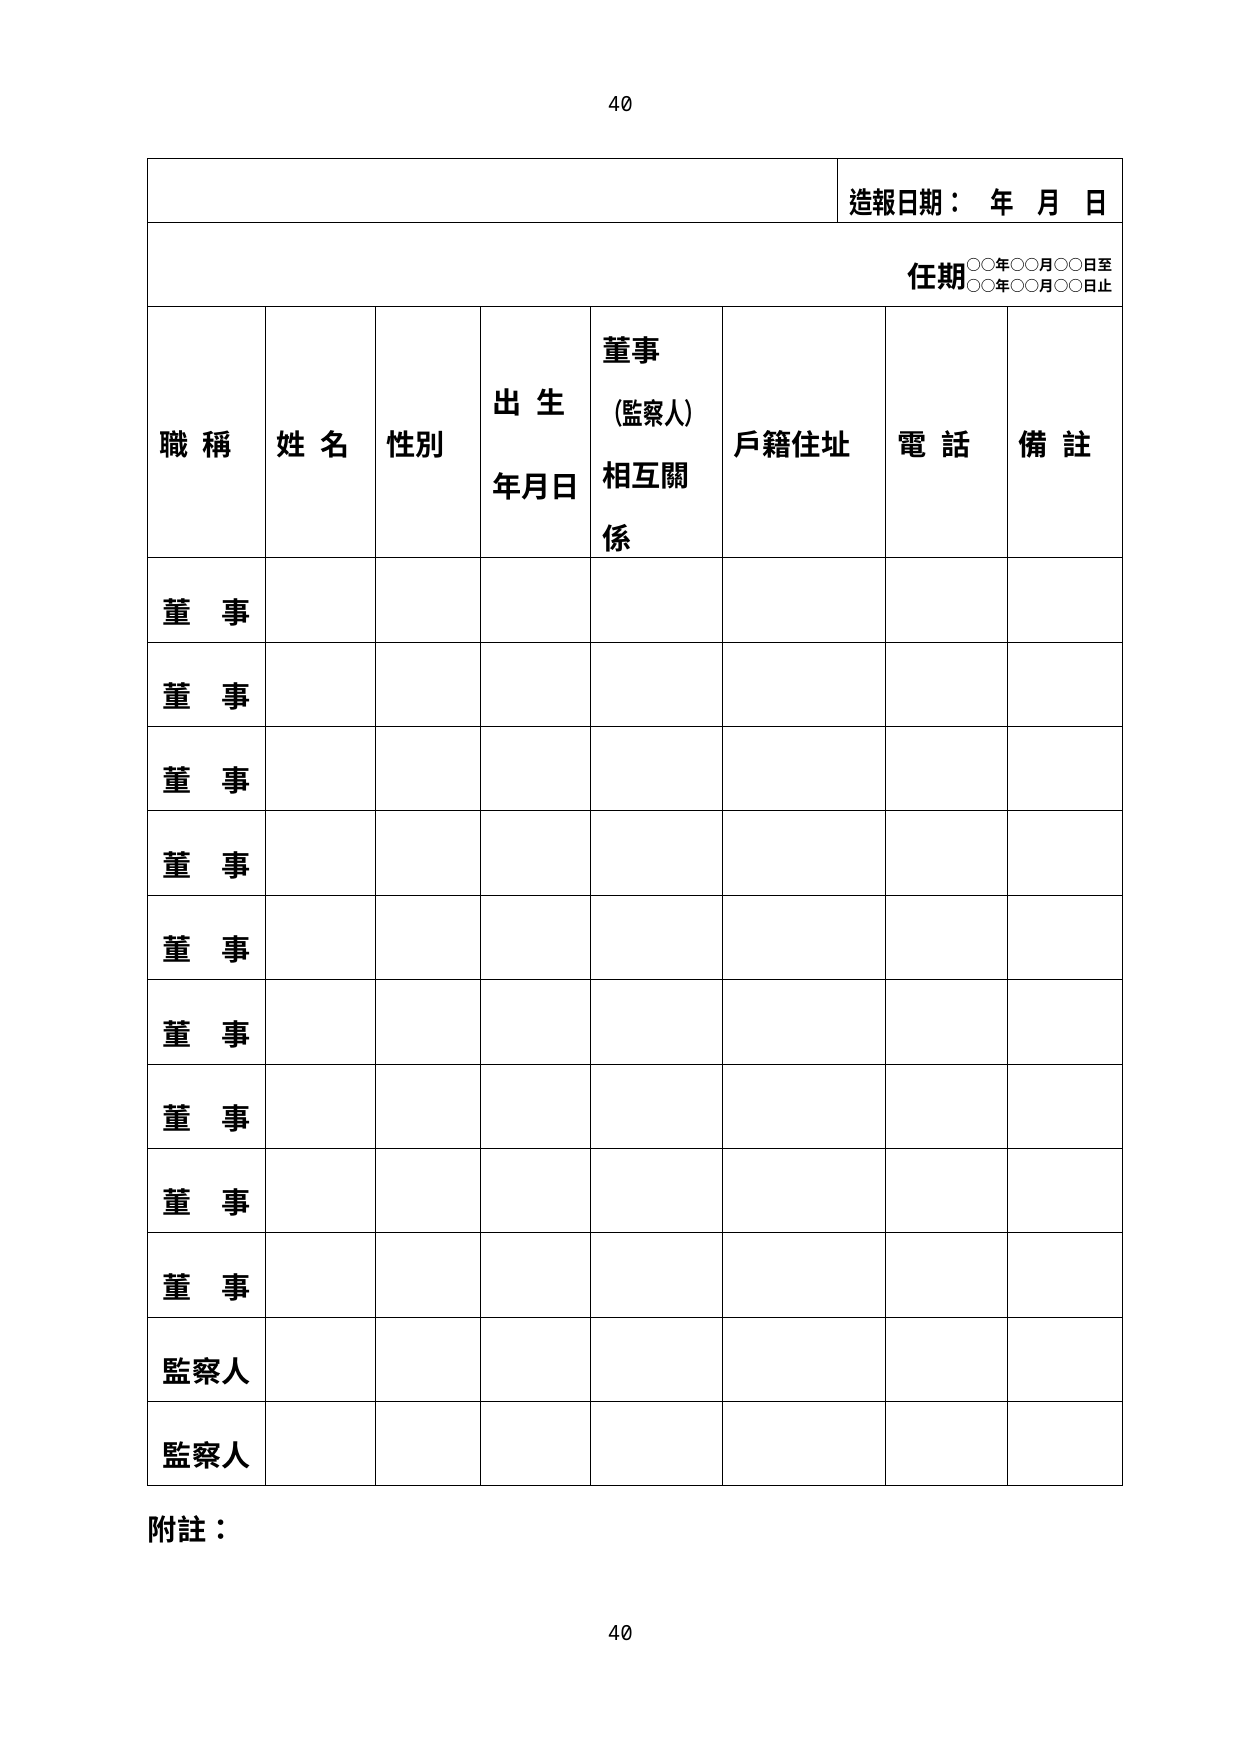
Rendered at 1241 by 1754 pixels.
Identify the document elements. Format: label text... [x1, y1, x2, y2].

table_cell [886, 980, 1007, 1063]
table_cell [266, 1318, 375, 1401]
table_cell [481, 727, 590, 810]
table_cell 董 事 [148, 643, 265, 726]
table_cell [1008, 1402, 1122, 1485]
text 附註： [148, 1486, 1092, 1549]
table_cell [481, 1149, 590, 1232]
table_cell [376, 1318, 480, 1401]
table_cell [266, 1065, 375, 1148]
table_cell [1008, 896, 1122, 979]
table_cell 性別 [376, 307, 480, 557]
table_cell [886, 1065, 1007, 1148]
table_cell [481, 558, 590, 642]
table_cell [376, 643, 480, 726]
table_cell [886, 1402, 1007, 1485]
table_cell [723, 558, 885, 642]
table_cell 任期○○年○○月○○日至○○年○○月○○日止 [148, 223, 1122, 306]
table_cell 董 事 [148, 811, 265, 895]
table_header [148, 159, 837, 222]
table_cell [481, 811, 590, 895]
table_cell [591, 727, 722, 810]
table_cell [481, 1233, 590, 1317]
table_cell 董 事 [148, 558, 265, 642]
table_cell 備 註 [1008, 307, 1122, 557]
table_cell [1008, 1149, 1122, 1232]
table_cell [376, 980, 480, 1063]
table_cell [376, 1149, 480, 1232]
table_cell [886, 643, 1007, 726]
table_cell [481, 1318, 590, 1401]
table_cell 董 事 [148, 896, 265, 979]
table_cell [591, 1402, 722, 1485]
table_cell [481, 1065, 590, 1148]
table_cell 姓 名 [266, 307, 375, 557]
table_cell [591, 1149, 722, 1232]
table_cell [886, 896, 1007, 979]
table_cell 出 生 年月日 [481, 307, 590, 557]
table_cell 董 事 [148, 727, 265, 810]
table_cell [591, 643, 722, 726]
table_cell 電 話 [886, 307, 1007, 557]
table_cell [376, 896, 480, 979]
table_cell [886, 727, 1007, 810]
table_cell [1008, 727, 1122, 810]
table_cell [481, 643, 590, 726]
table_cell [266, 980, 375, 1063]
table_cell [723, 643, 885, 726]
table_cell 監察人 [148, 1402, 265, 1485]
table_header 造報日期： 年 月 日 [838, 159, 1122, 222]
table_cell [723, 1065, 885, 1148]
table_cell [266, 643, 375, 726]
table_cell [591, 1233, 722, 1317]
table_cell [376, 727, 480, 810]
table_cell [591, 1318, 722, 1401]
table_cell [1008, 980, 1122, 1063]
table_cell [886, 558, 1007, 642]
table_cell [376, 1402, 480, 1485]
table_cell [591, 896, 722, 979]
table_cell [266, 1402, 375, 1485]
table_cell [886, 1149, 1007, 1232]
table_cell [266, 727, 375, 810]
table_cell [886, 1233, 1007, 1317]
table_cell [723, 1149, 885, 1232]
table_cell [376, 811, 480, 895]
table_cell 職 稱 [148, 307, 265, 557]
table_cell [591, 811, 722, 895]
table_cell [723, 1318, 885, 1401]
table_cell 董 事 [148, 980, 265, 1063]
table_cell [481, 1402, 590, 1485]
table_cell [1008, 1065, 1122, 1148]
table_cell [376, 1065, 480, 1148]
table_cell [591, 558, 722, 642]
table_cell [481, 896, 590, 979]
table_cell [1008, 811, 1122, 895]
table_cell [591, 980, 722, 1063]
table_cell 監察人 [148, 1318, 265, 1401]
table_cell 董 事 [148, 1149, 265, 1232]
table_cell [266, 1149, 375, 1232]
table_cell [886, 811, 1007, 895]
table_cell [723, 896, 885, 979]
table_cell 戶籍住址 [723, 307, 885, 557]
table_cell 董 事 [148, 1233, 265, 1317]
table_cell [723, 1233, 885, 1317]
table_cell [266, 558, 375, 642]
table_cell [376, 1233, 480, 1317]
table_cell [266, 1233, 375, 1317]
table_cell [1008, 1233, 1122, 1317]
table_cell [1008, 1318, 1122, 1401]
table_cell [723, 727, 885, 810]
table_cell 董 事 [148, 1065, 265, 1148]
table_cell [723, 811, 885, 895]
table_cell [266, 896, 375, 979]
table_cell [1008, 643, 1122, 726]
table_cell [591, 1065, 722, 1148]
table_cell 董事 （監察人） 相互關係 [591, 307, 722, 557]
table_cell [266, 811, 375, 895]
table_cell [481, 980, 590, 1063]
table_cell [376, 558, 480, 642]
table_cell [886, 1318, 1007, 1401]
table_cell [723, 980, 885, 1063]
table_cell [723, 1402, 885, 1485]
table_cell [1008, 558, 1122, 642]
